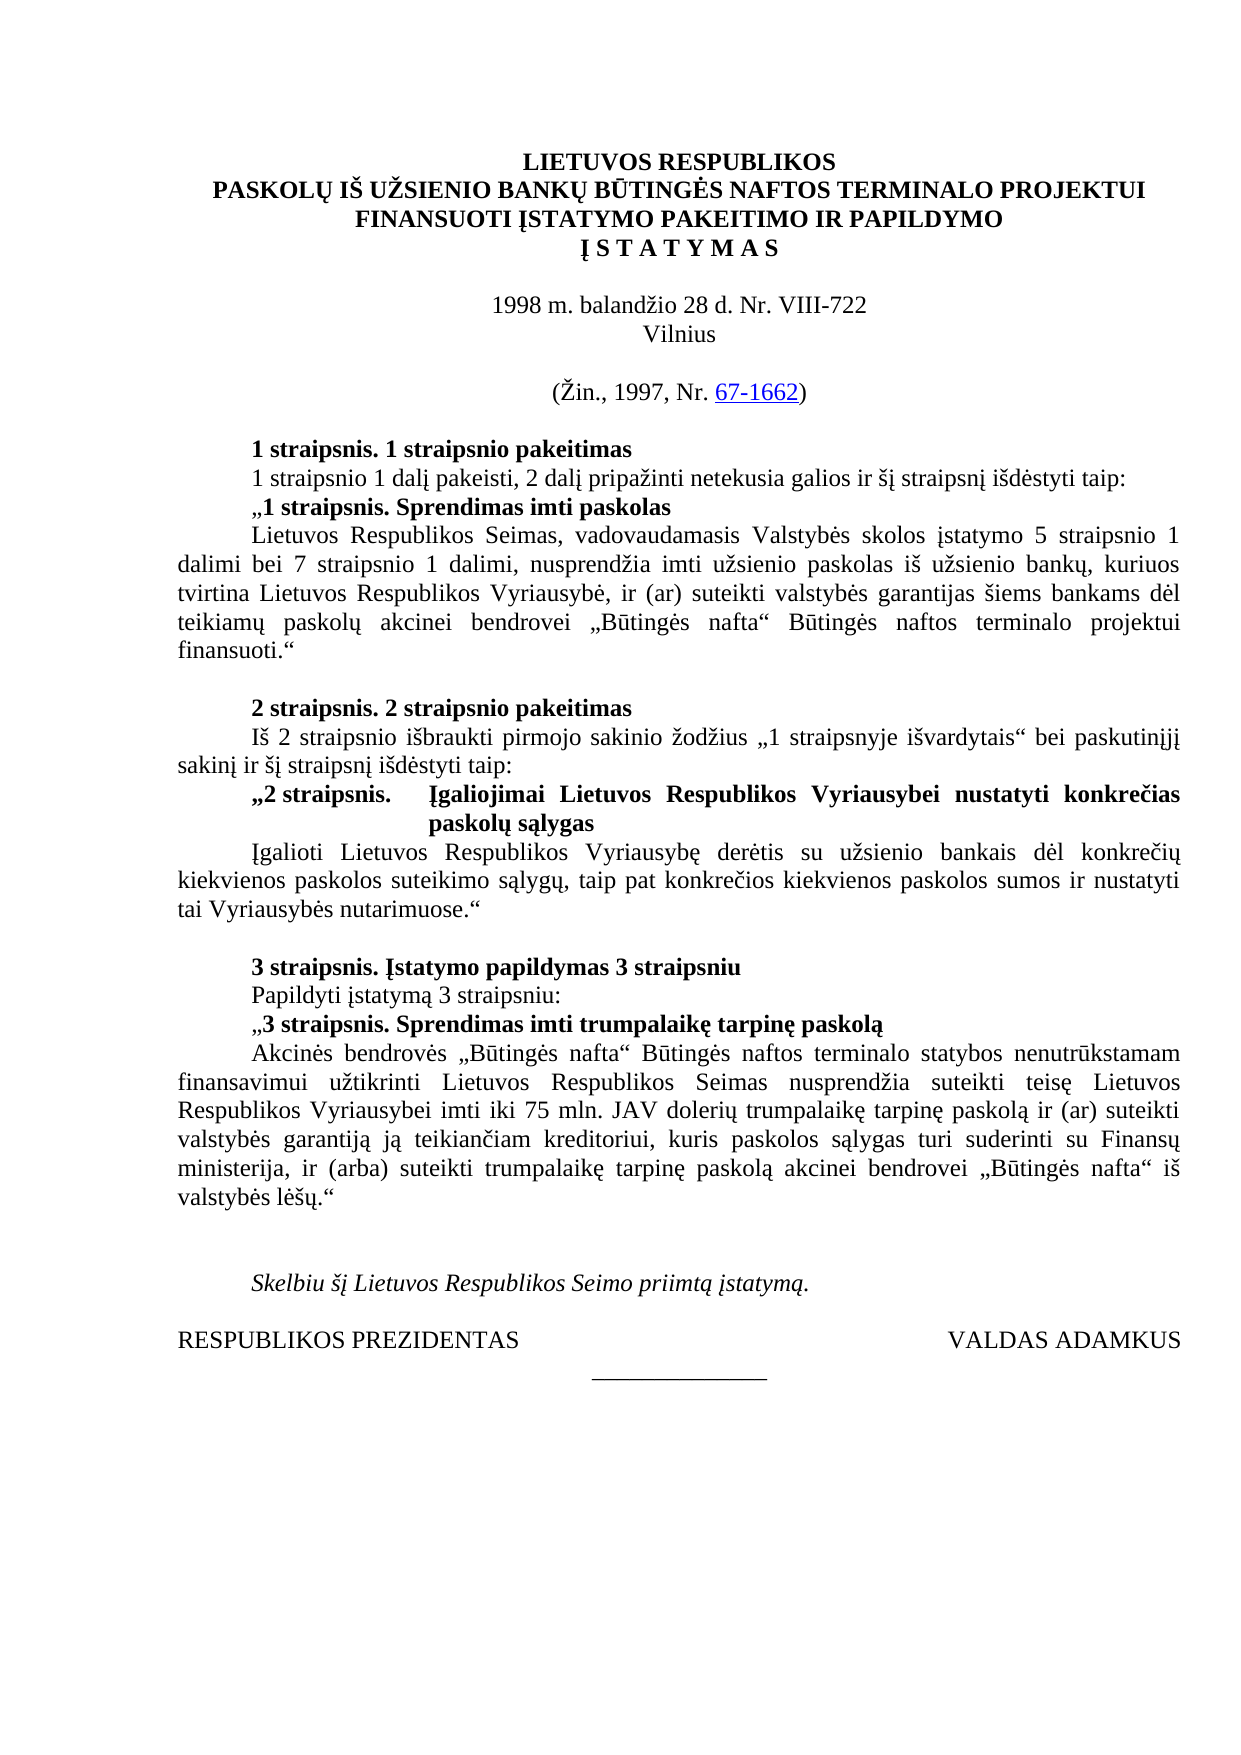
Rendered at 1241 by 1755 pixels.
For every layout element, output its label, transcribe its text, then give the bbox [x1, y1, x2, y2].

text 1 straipsnio 1 dalį pakeisti, 2 dalį pripažinti netekusia galios ir šį straipsnį išdėstyti taip: [177, 463, 1181, 492]
text Vilnius [177, 319, 1181, 348]
text Iš 2 straipsnio išbraukti pirmojo sakinio žodžius „1 straipsnyje išvardytais“ bei paskutinįjį sakinį ir šį straipsnį išdėstyti taip: [177, 722, 1181, 779]
text Į S T A T Y M A S [177, 233, 1181, 262]
text 3 straipsnis. Įstatymo papildymas 3 straipsniu [177, 952, 1181, 981]
text 2 straipsnis. 2 straipsnio pakeitimas [177, 693, 1181, 722]
text Akcinės bendrovės „Būtingės nafta“ Būtingės naftos terminalo statybos nenutrūkstamam finansavimui užtikrinti Lietuvos Respublikos Seimas nusprendžia suteikti teisę Lietuvos Respublikos Vyriausybei imti iki 75 mln. JAV dolerių trumpalaikę tarpinę paskolą ir (ar) suteikti valstybės garantiją ją teikiančiam kreditoriui, kuris paskolos sąlygas turi suderinti su Finansų ministerija, ir (arba) suteikti trumpalaikę tarpinę paskolą akcinei bendrovei „Būtingės nafta“ iš valstybės lėšų.“ [177, 1038, 1181, 1211]
text LIETUVOS RESPUBLIKOS [177, 147, 1181, 176]
text „1 straipsnis. Sprendimas imti paskolas [177, 492, 1181, 521]
text Įgalioti Lietuvos Respublikos Vyriausybę derėtis su užsienio bankais dėl konkrečių kiekvienos paskolos suteikimo sąlygų, taip pat konkrečios kiekvienos paskolos sumos ir nustatyti tai Vyriausybės nutarimuose.“ [177, 837, 1181, 923]
text Papildyti įstatymą 3 straipsniu: [177, 981, 1181, 1009]
text 1998 m. balandžio 28 d. Nr. VIII-722 [177, 291, 1181, 319]
text (Žin., 1997, Nr. 67-1662) [177, 377, 1181, 406]
text PASKOLŲ IŠ UŽSIENIO BANKŲ BŪTINGĖS NAFTOS TERMINALO PROJEKTUI FINANSUOTI ĮSTATYMO PAKEITIMO IR PAPILDYMO [177, 176, 1181, 233]
text Lietuvos Respublikos Seimas, vadovaudamasis Valstybės skolos įstatymo 5 straipsnio 1 dalimi bei 7 straipsnio 1 dalimi, nusprendžia imti užsienio paskolas iš užsienio bankų, kuriuos tvirtina Lietuvos Respublikos Vyriausybė, ir (ar) suteikti valstybės garantijas šiems bankams dėl teikiamų paskolų akcinei bendrovei „Būtingės nafta“ Būtingės naftos terminalo projektui finansuoti.“ [177, 521, 1181, 664]
text RESPUBLIKOS PREZIDENTAS VALDAS ADAMKUS [177, 1326, 1181, 1354]
text 1 straipsnis. 1 straipsnio pakeitimas [177, 434, 1181, 463]
text ______________ [177, 1354, 1181, 1383]
text „3 straipsnis. Sprendimas imti trumpalaikę tarpinę paskolą [177, 1009, 1181, 1038]
text Skelbiu šį Lietuvos Respublikos Seimo priimtą įstatymą. [177, 1268, 1181, 1297]
text „2 straipsnis. Įgaliojimai Lietuvos Respublikos Vyriausybei nustatyti konkrečias paskolų sąlygas [251, 779, 1181, 837]
